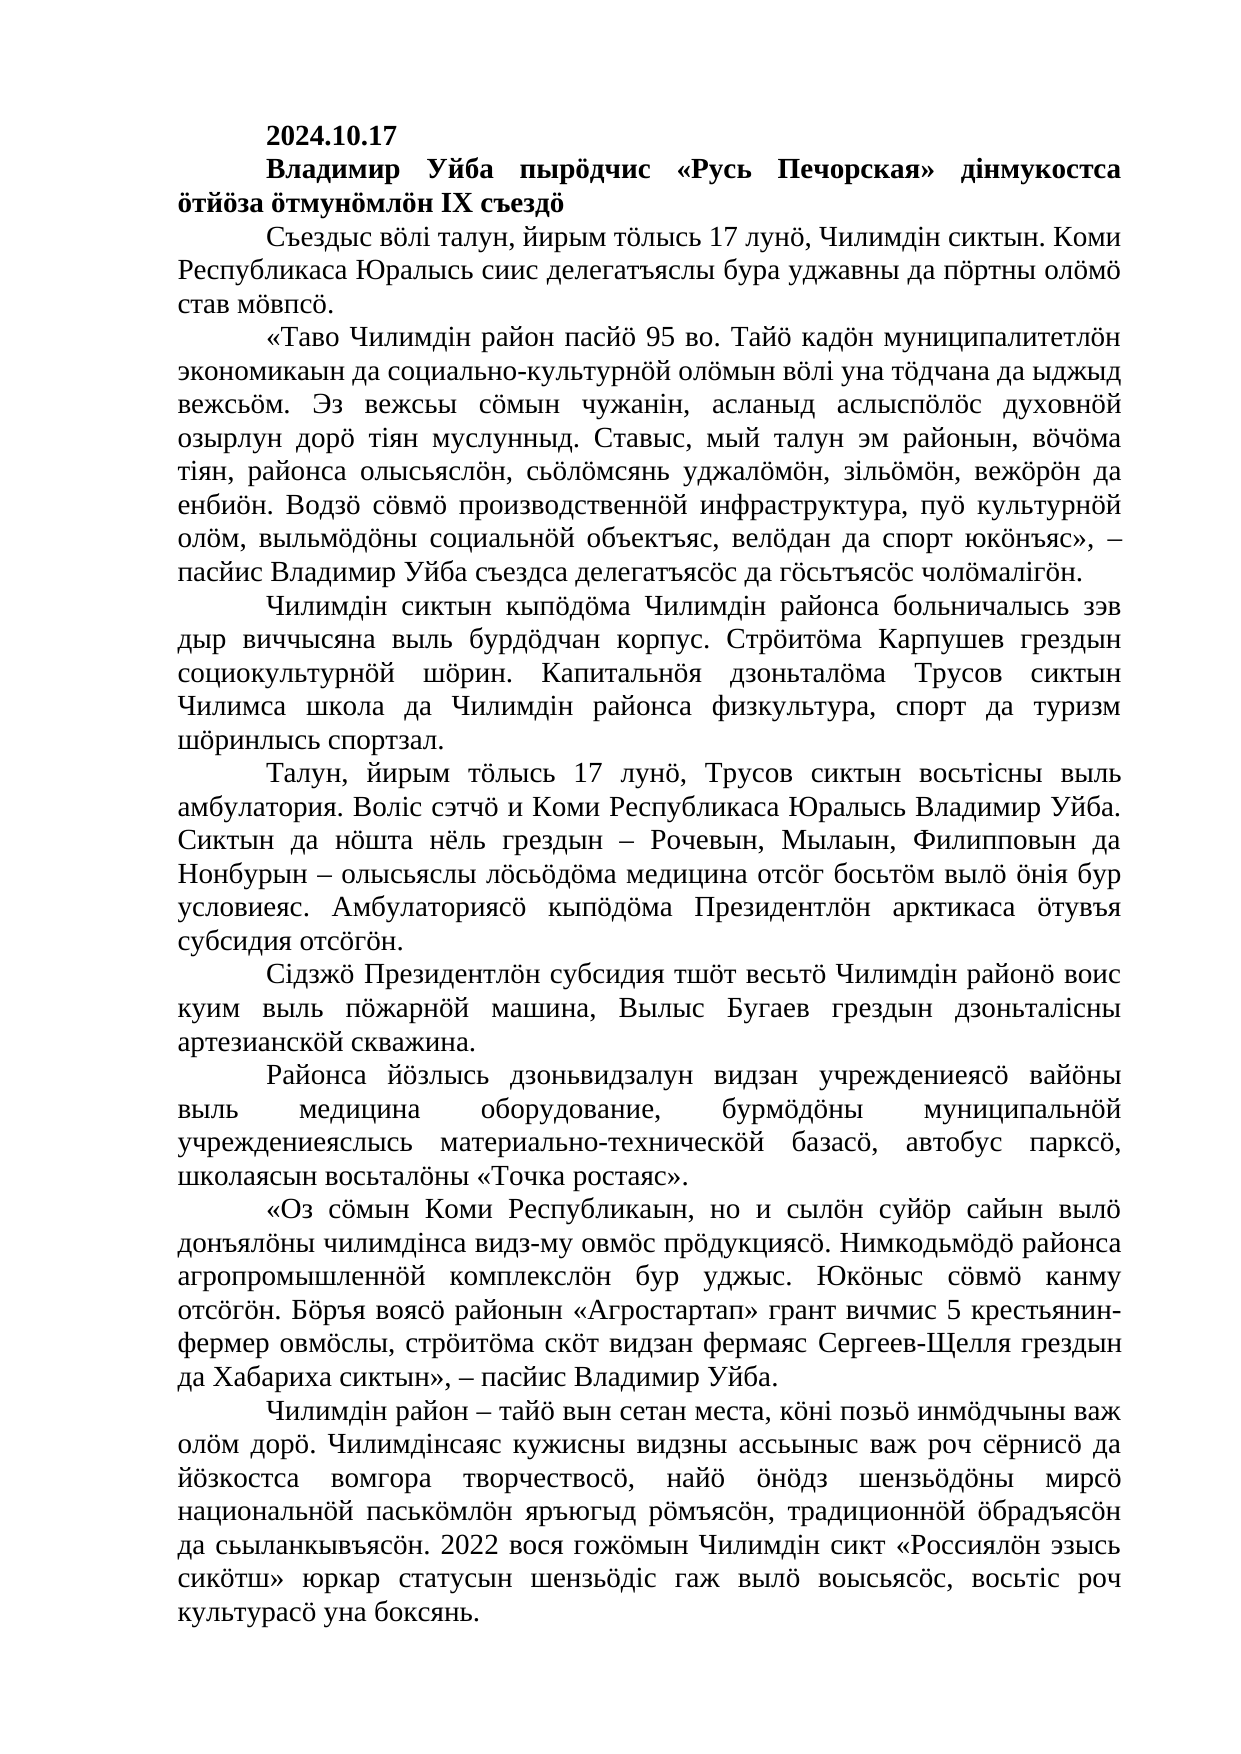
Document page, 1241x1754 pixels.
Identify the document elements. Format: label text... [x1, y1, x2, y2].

text Талун, йирым тӧлысь 17 лунӧ, Трусов сиктын восьтісны выль амбулатория. Воліс сэтчӧ и Коми Республикаса Юралысь Владимир Уйба. Сиктын да нӧшта нёль грездын – Рочевын, Мылаын, Филипповын да Нонбурын – олысьяслы лӧсьӧдӧма медицина отсӧг босьтӧм вылӧ ӧнія бур условиеяс. Амбулаториясӧ кыпӧдӧма Президентлӧн арктикаса ӧтувъя субсидия отсӧгӧн. [177, 755, 1122, 957]
text 2024.10.17 [177, 118, 1122, 152]
text Владимир Уйба пырӧдчис «Русь Печорская» дінмукостса ӧтйӧза ӧтмунӧмлӧн IX съездӧ [177, 152, 1122, 219]
text Чилимдін сиктын кыпӧдӧма Чилимдін районса больничалысь зэв дыр виччысяна выль бурдӧдчан корпус. Стрӧитӧма Карпушев грездын социокультурнӧй шӧрин. Капитальнӧя дзоньталӧма Трусов сиктын Чилимса школа да Чилимдін районса физкультура, спорт да туризм шӧринлысь спортзал. [177, 588, 1122, 755]
text Сідзжӧ Президентлӧн субсидия тшӧт весьтӧ Чилимдін районӧ воис куим выль пӧжарнӧй машина, Вылыс Бугаев грездын дзоньталісны артезианскӧй скважина. [177, 957, 1122, 1057]
text Чилимдін район – тайӧ вын сетан места, кӧні позьӧ инмӧдчыны важ олӧм дорӧ. Чилимдінсаяс кужисны видзны ассьыныс важ роч сёрнисӧ да йӧзкостса вомгора творчествосӧ, найӧ ӧнӧдз шензьӧдӧны мирсӧ национальнӧй паськӧмлӧн яръюгыд рӧмъясӧн, традиционнӧй ӧбрадъясӧн да сьыланкывъясӧн. 2022 вося гожӧмын Чилимдін сикт «Россиялӧн эзысь сикӧтш» юркар статусын шензьӧдіс гаж вылӧ воысьясӧс, восьтіс роч культурасӧ уна боксянь. [177, 1393, 1122, 1627]
text «Оз сӧмын Коми Республикаын, но и сылӧн суйӧр сайын вылӧ донъялӧны чилимдінса видз-му овмӧс прӧдукциясӧ. Нимкодьмӧдӧ районса агропромышленнӧй комплекслӧн бур уджыс. Юкӧныс сӧвмӧ канму отсӧгӧн. Бӧръя воясӧ районын «Агростартап» грант вичмис 5 крестьянин-фермер овмӧслы, стрӧитӧма скӧт видзан фермаяс Сергеев-Щелля грездын да Хабариха сиктын», – пасйис Владимир Уйба. [177, 1191, 1122, 1393]
text «Таво Чилимдін район пасйӧ 95 во. Тайӧ кадӧн муниципалитетлӧн экономикаын да социально-культурнӧй олӧмын вӧлі уна тӧдчана да ыджыд вежсьӧм. Эз вежсьы сӧмын чужанін, асланыд аслыспӧлӧс духовнӧй озырлун дорӧ тіян муслунныд. Ставыс, мый талун эм районын, вӧчӧма тіян, районса олысьяслӧн, сьӧлӧмсянь уджалӧмӧн, зільӧмӧн, вежӧрӧн да енбиӧн. Водзӧ сӧвмӧ производственнӧй инфраструктура, пуӧ культурнӧй олӧм, выльмӧдӧны социальнӧй объектъяс, велӧдан да спорт юкӧнъяс», – пасйис Владимир Уйба съездса делегатъясӧс да гӧсьтъясӧс чолӧмалігӧн. [177, 319, 1122, 588]
text Районса йӧзлысь дзоньвидзалун видзан учреждениеясӧ вайӧны выль медицина оборудование, бурмӧдӧны муниципальнӧй учреждениеяслысь материально-техническӧй базасӧ, автобус парксӧ, школаясын восьталӧны «Точка ростаяс». [177, 1057, 1122, 1191]
text Съездыс вӧлі талун, йирым тӧлысь 17 лунӧ, Чилимдін сиктын. Коми Республикаса Юралысь сиис делегатъяслы бура уджавны да пӧртны олӧмӧ став мӧвпсӧ. [177, 219, 1122, 319]
